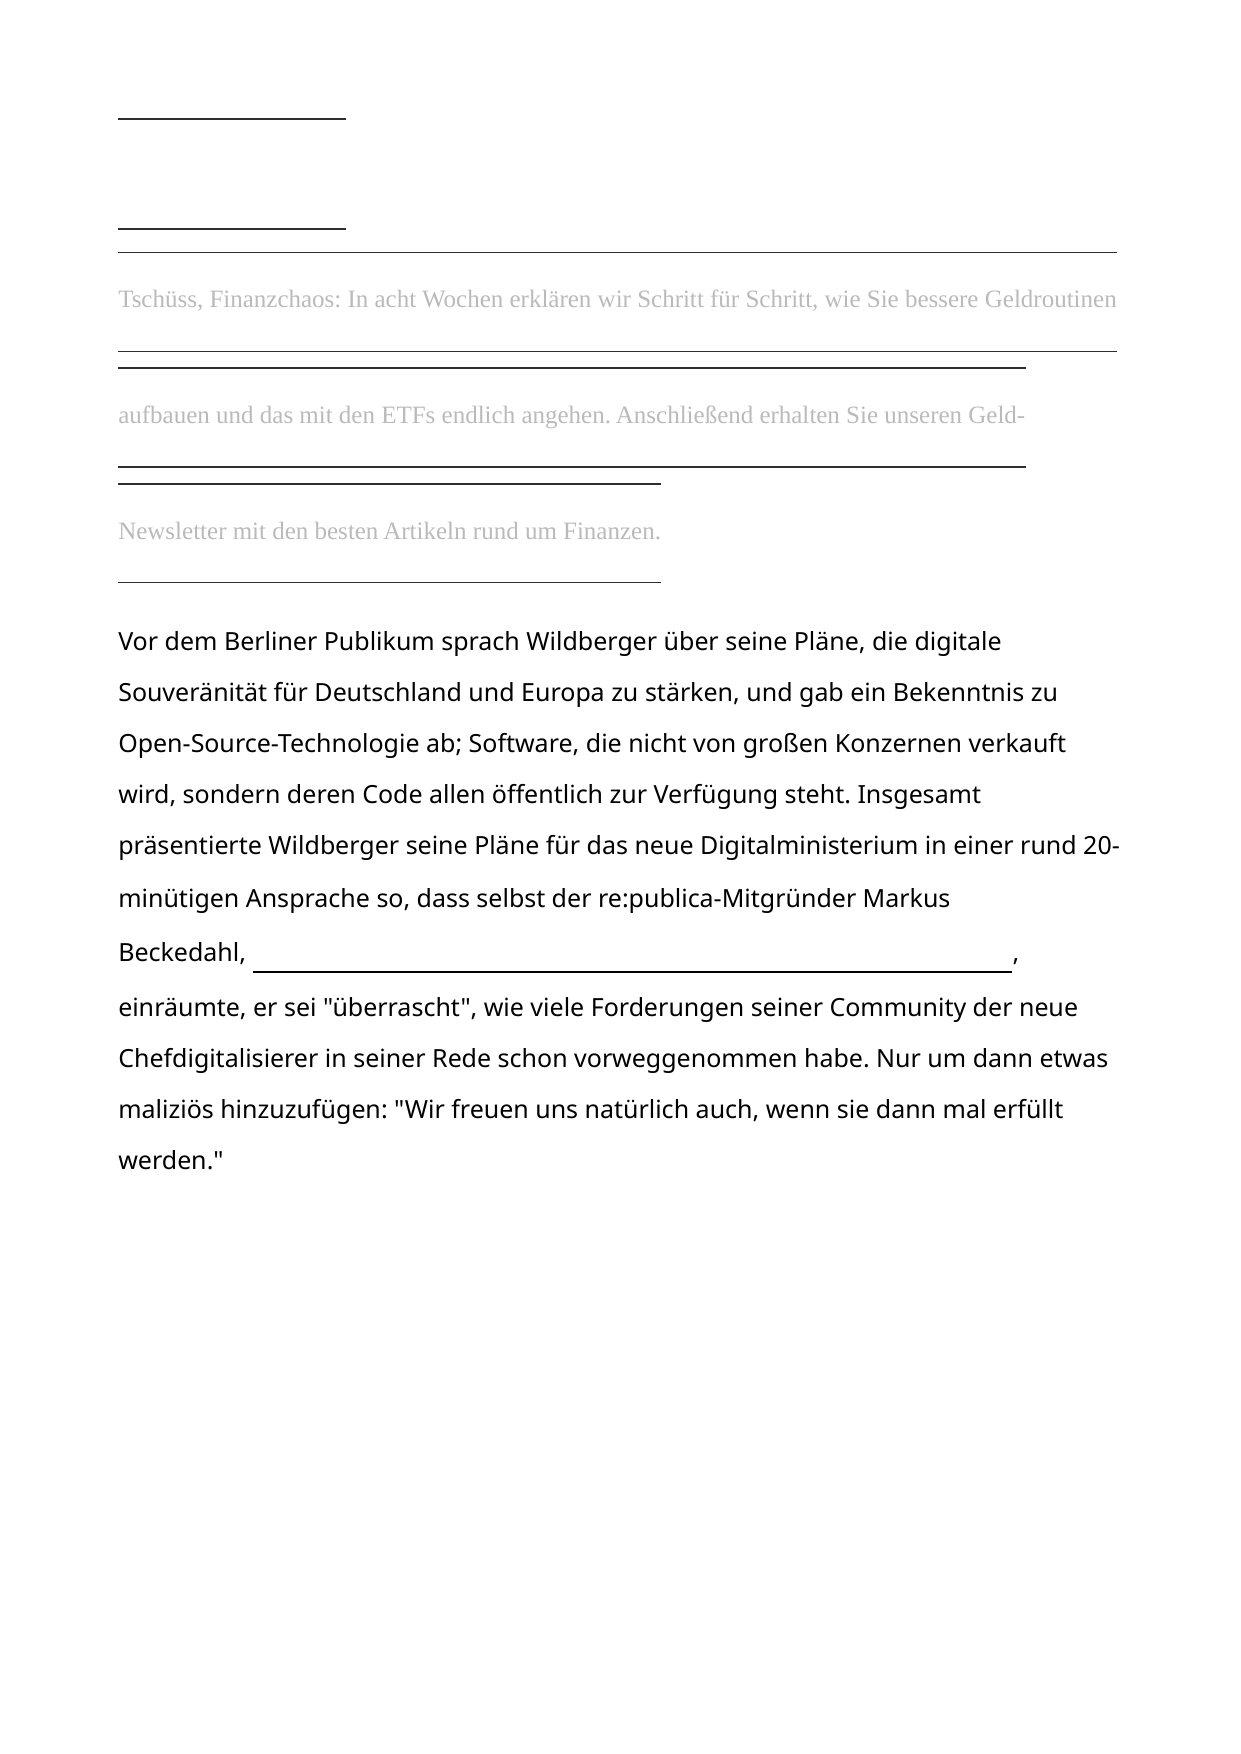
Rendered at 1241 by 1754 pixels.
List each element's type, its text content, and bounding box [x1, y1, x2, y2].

subtitle ZEIT Geldkurs [118, 118, 1122, 229]
text Vor dem Berliner Publikum sprach Wildberger über seine Pläne, die digitale Souveränität für Deutschland und Europa zu stärken, und gab ein Bekenntnis zu Open-Source-Technologie ab; Software, die nicht von großen Konzernen verkauft wird, sondern deren Code allen öffentlich zur Verfügung steht. Insgesamt präsentierte Wildberger seine Pläne für das neue Digitalministerium in einer rund 20-minütigen Ansprache so, dass selbst der re:publica-Mitgründer Markus Beckedahl, der die deutsche Digitalpolitik schon lange sehr kritisch begleitet, einräumte, er sei "überrascht", wie viele Forderungen seiner Community der neue Chefdigitalisierer in seiner Rede schon vorweggenommen habe. Nur um dann etwas maliziös hinzuzufügen: "Wir freuen uns natürlich auch, wenn sie dann mal erfüllt werden." [118, 623, 1122, 1177]
text Tschüss, Finanzchaos: In acht Wochen erklären wir Schritt für Schritt, wie Sie bessere Geldroutinen aufbauen und das mit den ETFs endlich angehen. Anschließend erhalten Sie unseren Geld-Newsletter mit den besten Artikeln rund um Finanzen. [118, 252, 1122, 583]
